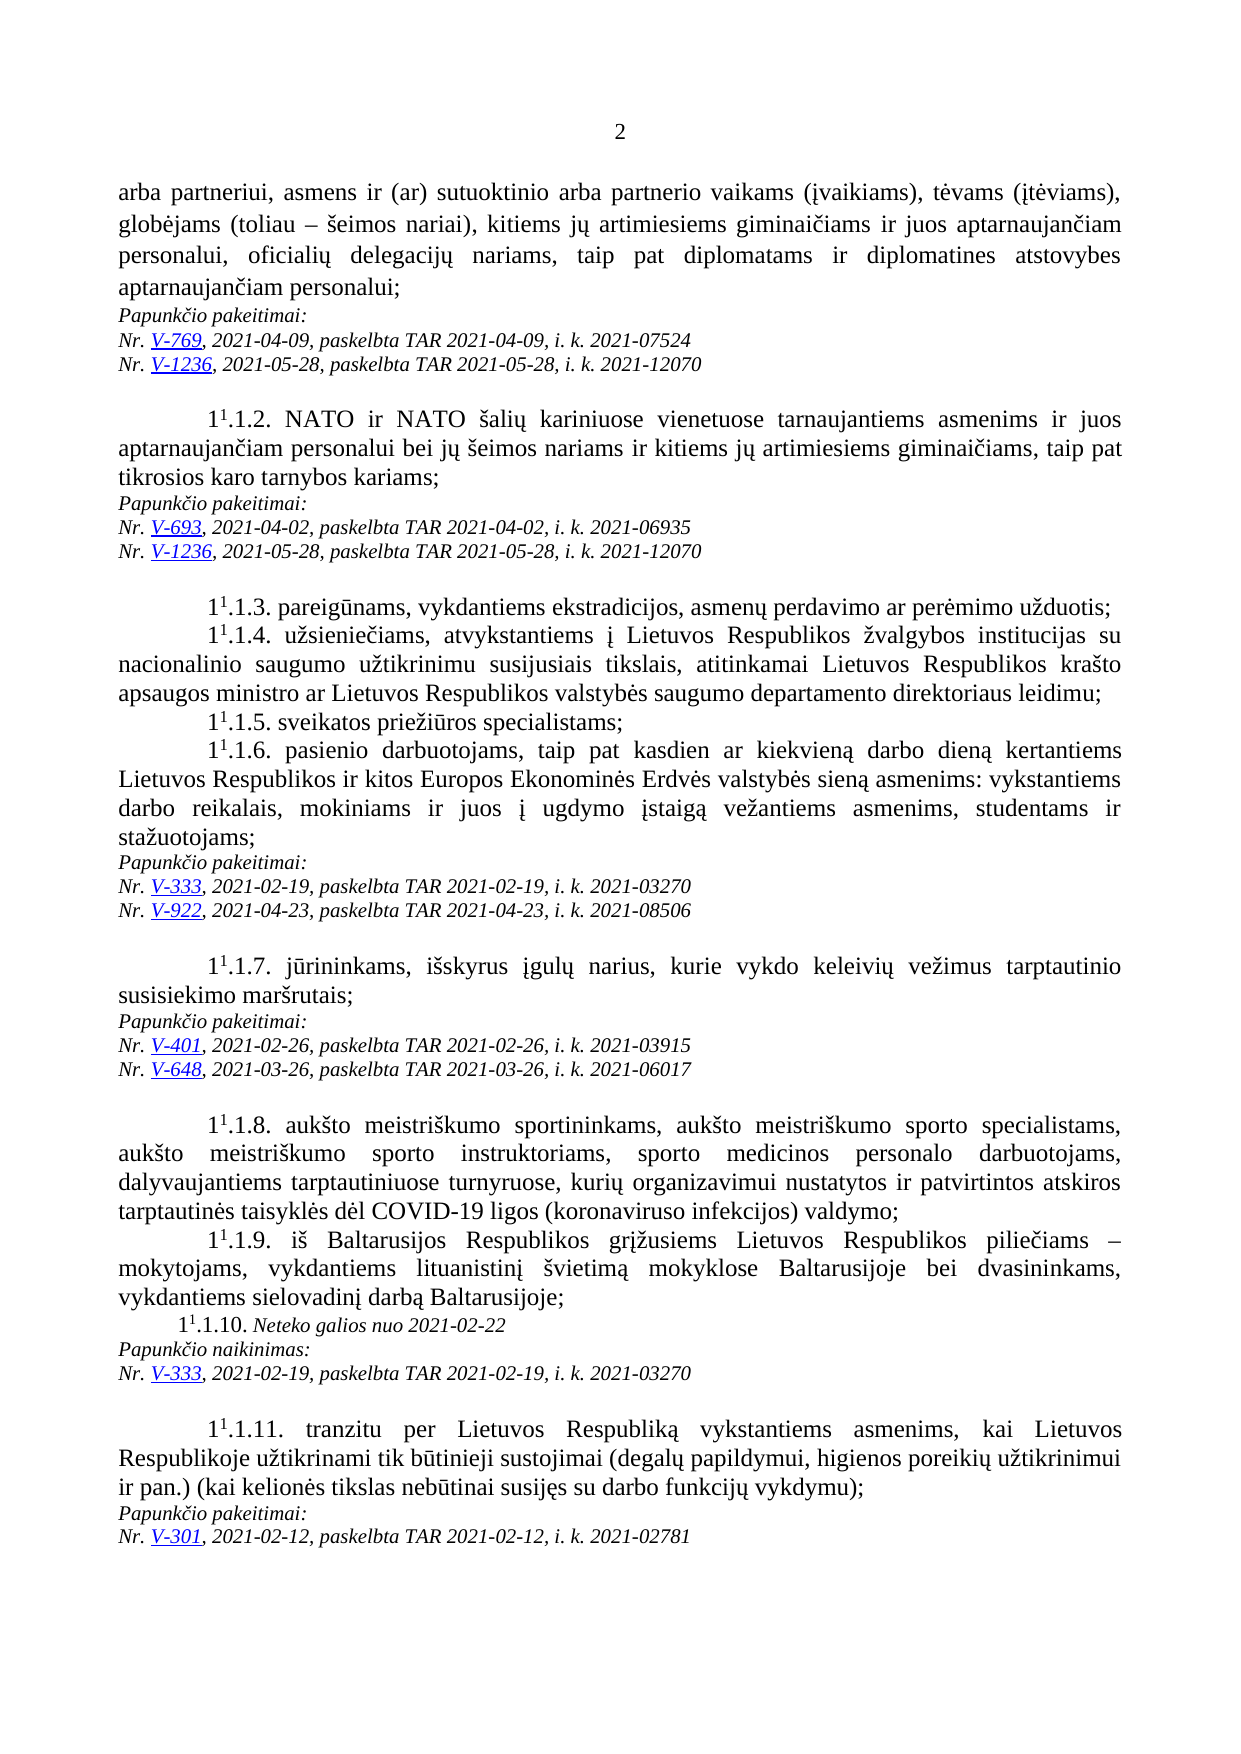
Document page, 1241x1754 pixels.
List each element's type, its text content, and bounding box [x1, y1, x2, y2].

text Nr. V-922, 2021-04-23, paskelbta TAR 2021-04-23, i. k. 2021-08506 [118, 898, 1122, 922]
text Nr. V-333, 2021-02-19, paskelbta TAR 2021-02-19, i. k. 2021-03270 [118, 1361, 1122, 1385]
text 11.1.7. jūrininkams, išskyrus įgulų narius, kurie vykdo keleivių vežimus tarptautinio susisiekimo maršrutais; [118, 951, 1122, 1009]
text Nr. V-301, 2021-02-12, paskelbta TAR 2021-02-12, i. k. 2021-02781 [118, 1524, 1122, 1548]
text 11.1.2. NATO ir NATO šalių kariniuose vienetuose tarnaujantiems asmenims ir juos aptarnaujančiam personalui bei jų šeimos nariams ir kitiems jų artimiesiems giminaičiams, taip pat tikrosios karo tarnybos kariams; [118, 404, 1122, 491]
text Papunkčio pakeitimai: [118, 491, 1122, 515]
text Nr. V-401, 2021-02-26, paskelbta TAR 2021-02-26, i. k. 2021-03915 [118, 1033, 1122, 1057]
text 11.1.9. iš Baltarusijos Respublikos grįžusiems Lietuvos Respublikos piliečiams – mokytojams, vykdantiems lituanistinį švietimą mokyklose Baltarusijoje bei dvasininkams, vykdantiems sielovadinį darbą Baltarusijoje; [118, 1225, 1122, 1311]
text Papunkčio pakeitimai: [118, 850, 1122, 874]
text 11.1.11. tranzitu per Lietuvos Respubliką vykstantiems asmenims, kai Lietuvos Respublikoje užtikrinami tik būtinieji sustojimai (degalų papildymui, higienos poreikių užtikrinimui ir pan.) (kai kelionės tikslas nebūtinai susijęs su darbo funkcijų vykdymu); [118, 1414, 1122, 1500]
text Papunkčio pakeitimai: [118, 303, 1122, 327]
text Nr. V-648, 2021-03-26, paskelbta TAR 2021-03-26, i. k. 2021-06017 [118, 1057, 1122, 1081]
text 11.1.4. užsieniečiams, atvykstantiems į Lietuvos Respublikos žvalgybos institucijas su nacionalinio saugumo užtikrinimu susijusiais tikslais, atitinkamai Lietuvos Respublikos krašto apsaugos ministro ar Lietuvos Respublikos valstybės saugumo departamento direktoriaus leidimu; [118, 620, 1122, 707]
text Papunkčio pakeitimai: [118, 1500, 1122, 1524]
text Nr. V-1236, 2021-05-28, paskelbta TAR 2021-05-28, i. k. 2021-12070 [118, 539, 1122, 563]
text Nr. V-693, 2021-04-02, paskelbta TAR 2021-04-02, i. k. 2021-06935 [118, 515, 1122, 539]
text 11.1.3. pareigūnams, vykdantiems ekstradicijos, asmenų perdavimo ar perėmimo užduotis; [118, 592, 1122, 620]
text Nr. V-333, 2021-02-19, paskelbta TAR 2021-02-19, i. k. 2021-03270 [118, 874, 1122, 898]
text 11.1.6. pasienio darbuotojams, taip pat kasdien ar kiekvieną darbo dieną kertantiems Lietuvos Respublikos ir kitos Europos Ekonominės Erdvės valstybės sieną asmenims: vykstantiems darbo reikalais, mokiniams ir juos į ugdymo įstaigą vežantiems asmenims, studentams ir stažuotojams; [118, 735, 1122, 850]
text 11.1.10. Neteko galios nuo 2021-02-22 [118, 1311, 1122, 1337]
text Papunkčio naikinimas: [118, 1337, 1122, 1361]
text arba partneriui, asmens ir (ar) sutuoktinio arba partnerio vaikams (įvaikiams), tėvams (įtėviams), globėjams (toliau – šeimos nariai), kitiems jų artimiesiems giminaičiams ir juos aptarnaujančiam personalui, oficialių delegacijų nariams, taip pat diplomatams ir diplomatines atstovybes aptarnaujančiam personalui; [118, 177, 1122, 301]
text 11.1.5. sveikatos priežiūros specialistams; [118, 707, 1122, 735]
text 11.1.8. aukšto meistriškumo sportininkams, aukšto meistriškumo sporto specialistams, aukšto meistriškumo sporto instruktoriams, sporto medicinos personalo darbuotojams, dalyvaujantiems tarptautiniuose turnyruose, kurių organizavimui nustatytos ir patvirtintos atskiros tarptautinės taisyklės dėl COVID-19 ligos (koronaviruso infekcijos) valdymo; [118, 1110, 1122, 1225]
text Papunkčio pakeitimai: [118, 1009, 1122, 1033]
text Nr. V-769, 2021-04-09, paskelbta TAR 2021-04-09, i. k. 2021-07524 [118, 327, 1122, 352]
text Nr. V-1236, 2021-05-28, paskelbta TAR 2021-05-28, i. k. 2021-12070 [118, 352, 1122, 376]
